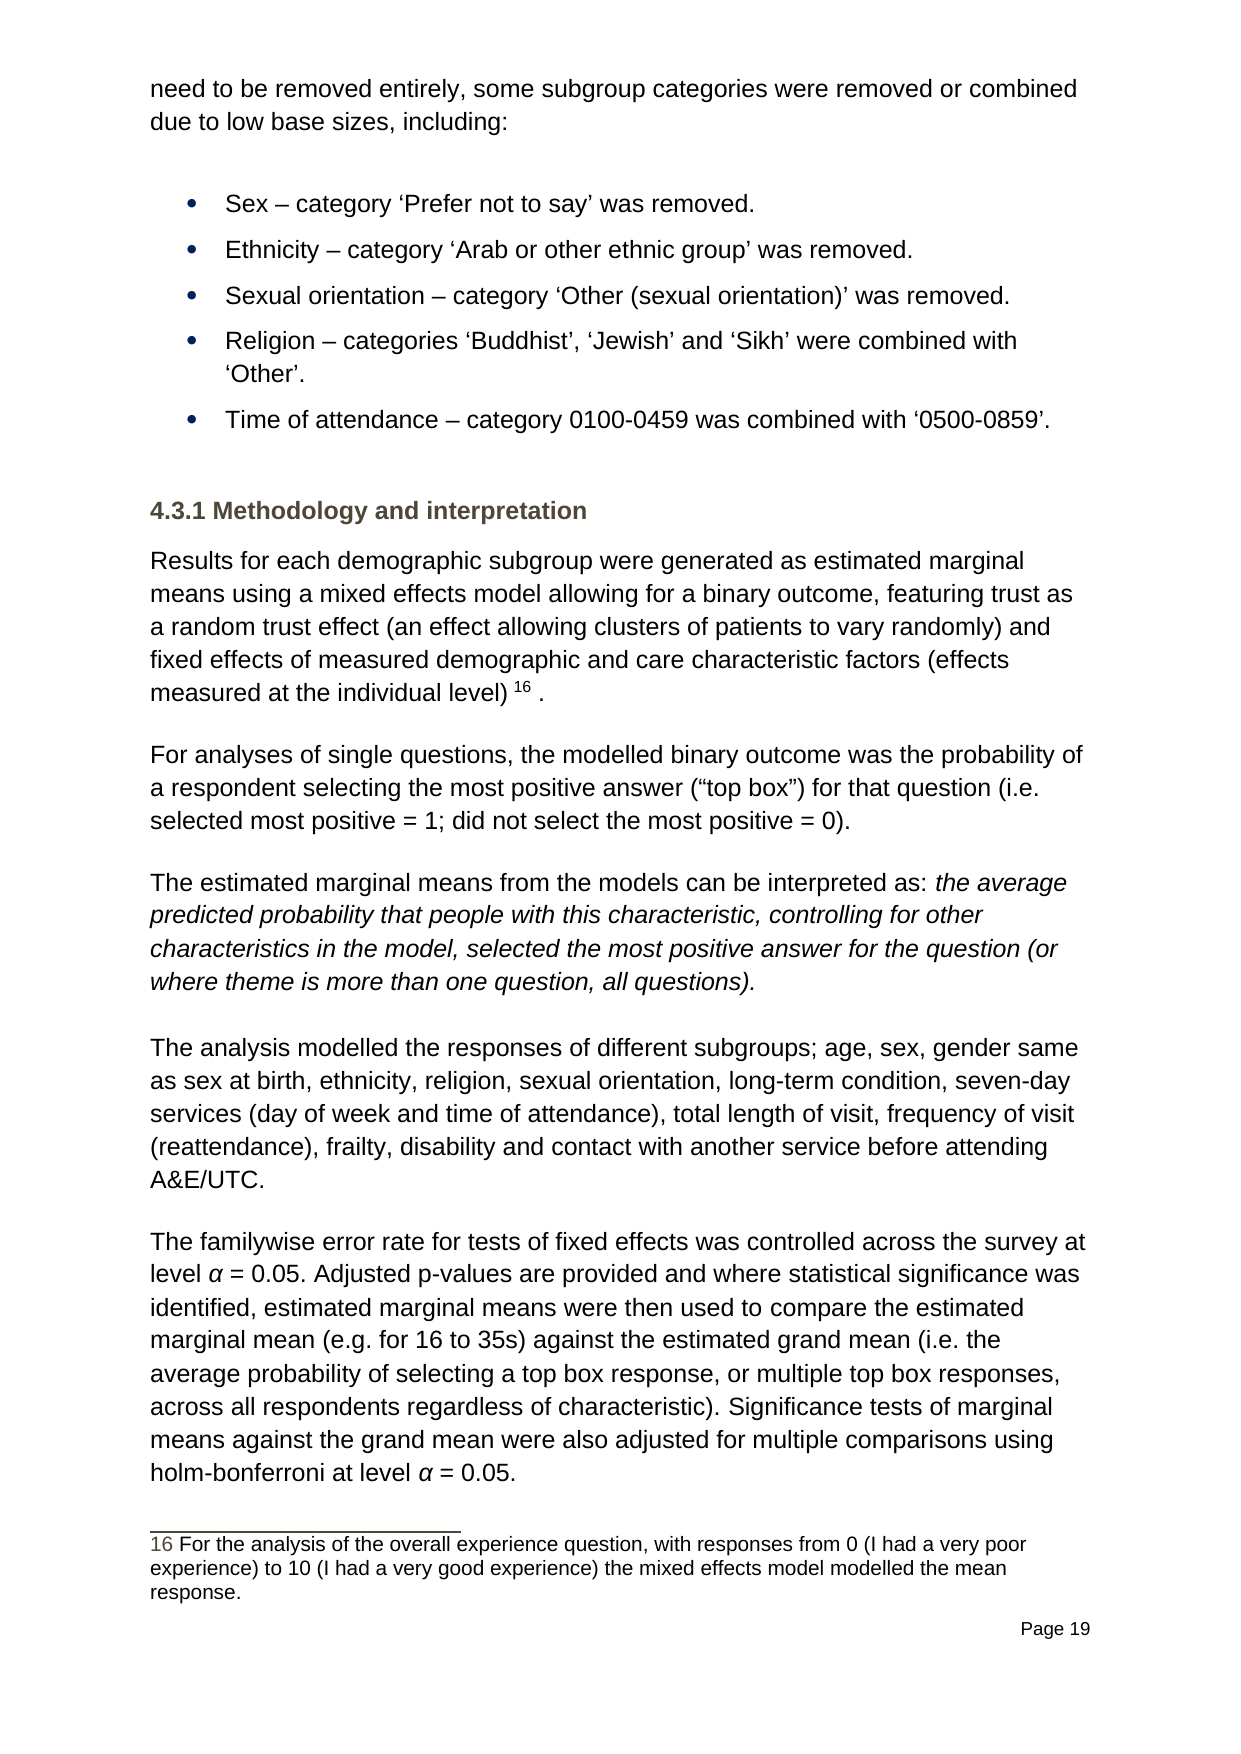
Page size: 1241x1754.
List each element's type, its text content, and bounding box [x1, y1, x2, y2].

text The familywise error rate for tests of fixed effects was controlled across the survey at level α = 0.05. Adjusted p-values are provided and where statistical significance was identified, estimated marginal means were then used to compare the estimated marginal mean (e.g. for 16 to 35s) against the estimated grand mean (i.e. the average probability of selecting a top box response, or multiple top box responses, across all respondents regardless of characteristic). Significance tests of marginal means against the grand mean were also adjusted for multiple comparisons using holm-bonferroni at level α = 0.05. [150, 1226, 1090, 1486]
text For analyses of single questions, the modelled binary outcome was the probability of a respondent selecting the most positive answer (“top box”) for that question (i.e. selected most positive = 1; did not select the most positive = 0). [150, 740, 1090, 834]
text Results for each demographic subgroup were generated as estimated marginal means using a mixed effects model allowing for a binary outcome, featuring trust as a random trust effect (an effect allowing clusters of patients to vary randomly) and fixed effects of measured demographic and care characteristic factors (effects measured at the individual level) . [150, 546, 1090, 707]
list Religion – categories ‘Buddhist’, ‘Jewish’ and ‘Sikh’ were combined with ‘Other’. [187, 326, 1090, 388]
list Time of attendance – category 0100-0459 was combined with ‘0500-0859’. [187, 405, 1090, 434]
list Sexual orientation – category ‘Other (sexual orientation)’ was removed. [187, 281, 1090, 309]
subtitle 4.3.1 Methodology and interpretation [150, 496, 1090, 525]
text The estimated marginal means from the models can be interpreted as: the average predicted probability that people with this characteristic, controlling for other characteristics in the model, selected the most positive answer for the question (or where theme is more than one question, all questions). [150, 867, 1090, 995]
list Sex – category ‘Prefer not to say’ was removed. [187, 189, 1090, 218]
text For the analysis of the overall experience question, with responses from 0 (I had a very poor experience) to 10 (I had a very good experience) the mixed effects model modelled the mean response. [150, 1532, 1090, 1603]
text need to be removed entirely, some subgroup categories were removed or combined due to low base sizes, including: [150, 74, 1090, 136]
text The analysis modelled the responses of different subgroups; age, sex, gender same as sex at birth, ethnicity, religion, sexual orientation, long-term condition, seven-day services (day of week and time of attendance), total length of visit, frequency of visit (reattendance), frailty, disability and contact with another service before attending A&E/UTC. [150, 1033, 1090, 1193]
list Ethnicity – category ‘Arab or other ethnic group’ was removed. [187, 235, 1090, 264]
